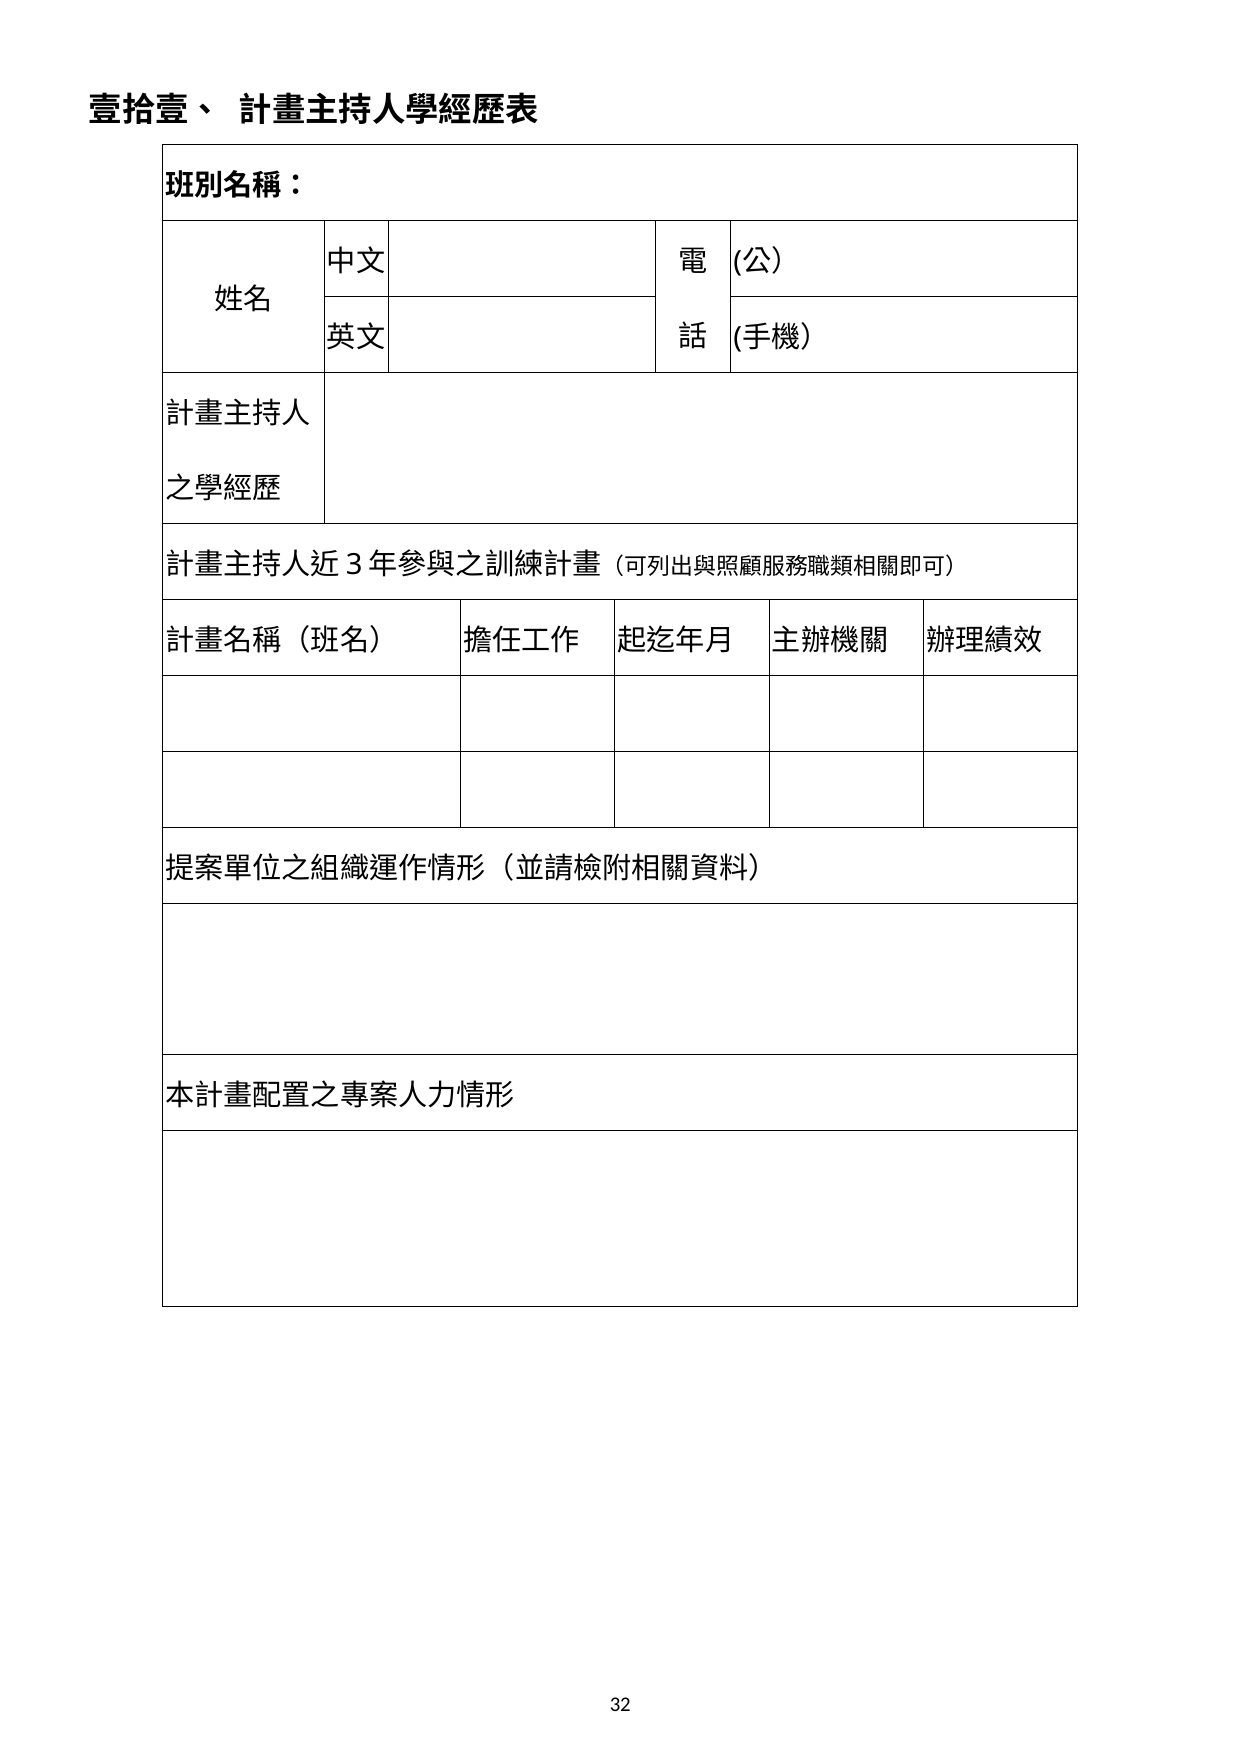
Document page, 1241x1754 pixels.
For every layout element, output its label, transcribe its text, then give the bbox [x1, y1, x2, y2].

table_cell 計畫名稱（班名） [163, 600, 460, 675]
table_header 班別名稱： [163, 145, 1077, 220]
table_cell [389, 297, 655, 372]
table_cell [461, 676, 614, 751]
table_cell 主辦機關 [770, 600, 923, 675]
table_cell 本計畫配置之專案人力情形 [163, 1055, 1077, 1130]
table_cell [461, 752, 614, 827]
table_cell [770, 752, 923, 827]
table_cell (手機） [731, 297, 1077, 372]
table_cell 計畫主持人近3年參與之訓練計畫（可列出與照顧服務職類相關即可） [163, 524, 1077, 599]
table_cell [615, 676, 769, 751]
table_cell [770, 676, 923, 751]
table_cell [163, 1131, 1077, 1306]
table_cell 計畫主持人之學經歷 [163, 373, 324, 523]
table_cell 擔任工作 [461, 600, 614, 675]
table_cell 姓名 [163, 221, 324, 372]
table_cell [325, 373, 1077, 523]
list 計畫主持人學經歷表 [89, 69, 1152, 144]
table_cell 起迄年月 [615, 600, 769, 675]
table_cell 辦理績效 [924, 600, 1077, 675]
table_cell [389, 221, 655, 296]
table_cell [615, 752, 769, 827]
table_cell [163, 752, 460, 827]
table_cell [163, 904, 1077, 1054]
table_cell [924, 676, 1077, 751]
table_cell 提案單位之組織運作情形（並請檢附相關資料） [163, 828, 1077, 903]
table_cell [924, 752, 1077, 827]
table_cell (公） [731, 221, 1077, 296]
table_cell 中文 [325, 221, 388, 296]
table_cell 電 話 [656, 221, 730, 372]
table_cell [163, 676, 460, 751]
table_cell 英文 [325, 297, 388, 372]
